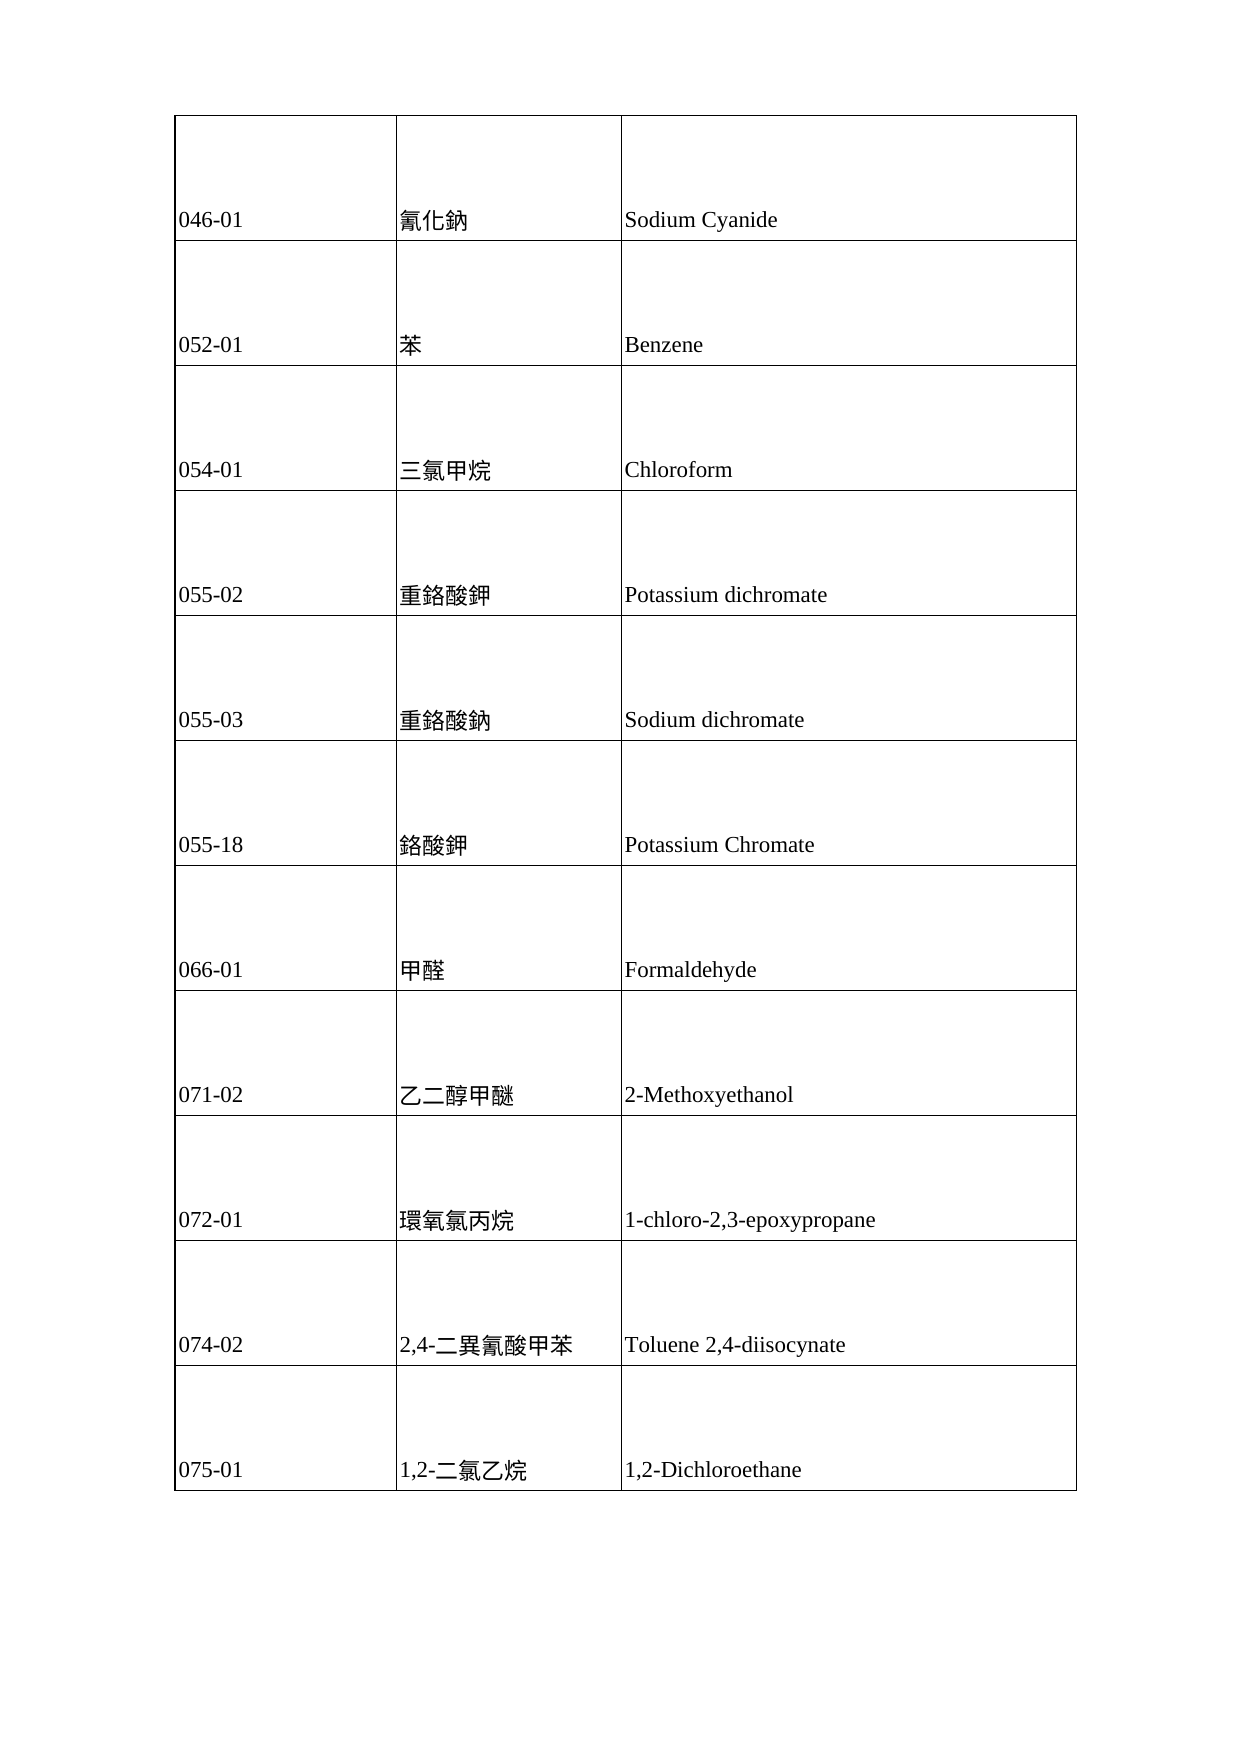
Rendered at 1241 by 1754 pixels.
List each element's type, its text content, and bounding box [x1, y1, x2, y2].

table_cell 重鉻酸鉀 [397, 491, 621, 615]
table_cell 1,2-Dichloroethane [622, 1366, 1076, 1490]
table_cell 055-03 [176, 616, 396, 740]
table_cell 066-01 [176, 866, 396, 990]
table_cell 氰化鈉 [397, 116, 621, 240]
table_cell 055-18 [176, 741, 396, 865]
table_cell 075-01 [176, 1366, 396, 1490]
table_cell 環氧氯丙烷 [397, 1116, 621, 1240]
table_cell 055-02 [176, 491, 396, 615]
table_cell 046-01 [176, 116, 396, 240]
table_cell 1,2-二氯乙烷 [397, 1366, 621, 1490]
table_cell 鉻酸鉀 [397, 741, 621, 865]
table_cell 2,4-二異氰酸甲苯 [397, 1241, 621, 1365]
table_cell 2-Methoxyethanol [622, 991, 1076, 1115]
table_cell 三氯甲烷 [397, 366, 621, 490]
table_cell Sodium dichromate [622, 616, 1076, 740]
table_cell Benzene [622, 241, 1076, 365]
table_cell 甲醛 [397, 866, 621, 990]
table_cell 054-01 [176, 366, 396, 490]
table_cell Sodium Cyanide [622, 116, 1076, 240]
table_cell Formaldehyde [622, 866, 1076, 990]
table_cell Potassium dichromate [622, 491, 1076, 615]
table_cell 1-chloro-2,3-epoxypropane [622, 1116, 1076, 1240]
table_cell 苯 [397, 241, 621, 365]
table_cell 074-02 [176, 1241, 396, 1365]
table_cell Toluene 2,4-diisocynate [622, 1241, 1076, 1365]
table_cell 071-02 [176, 991, 396, 1115]
table_cell 乙二醇甲醚 [397, 991, 621, 1115]
table_cell 052-01 [176, 241, 396, 365]
table_cell Potassium Chromate [622, 741, 1076, 865]
table_cell 072-01 [176, 1116, 396, 1240]
table_cell 重鉻酸鈉 [397, 616, 621, 740]
table_cell Chloroform [622, 366, 1076, 490]
